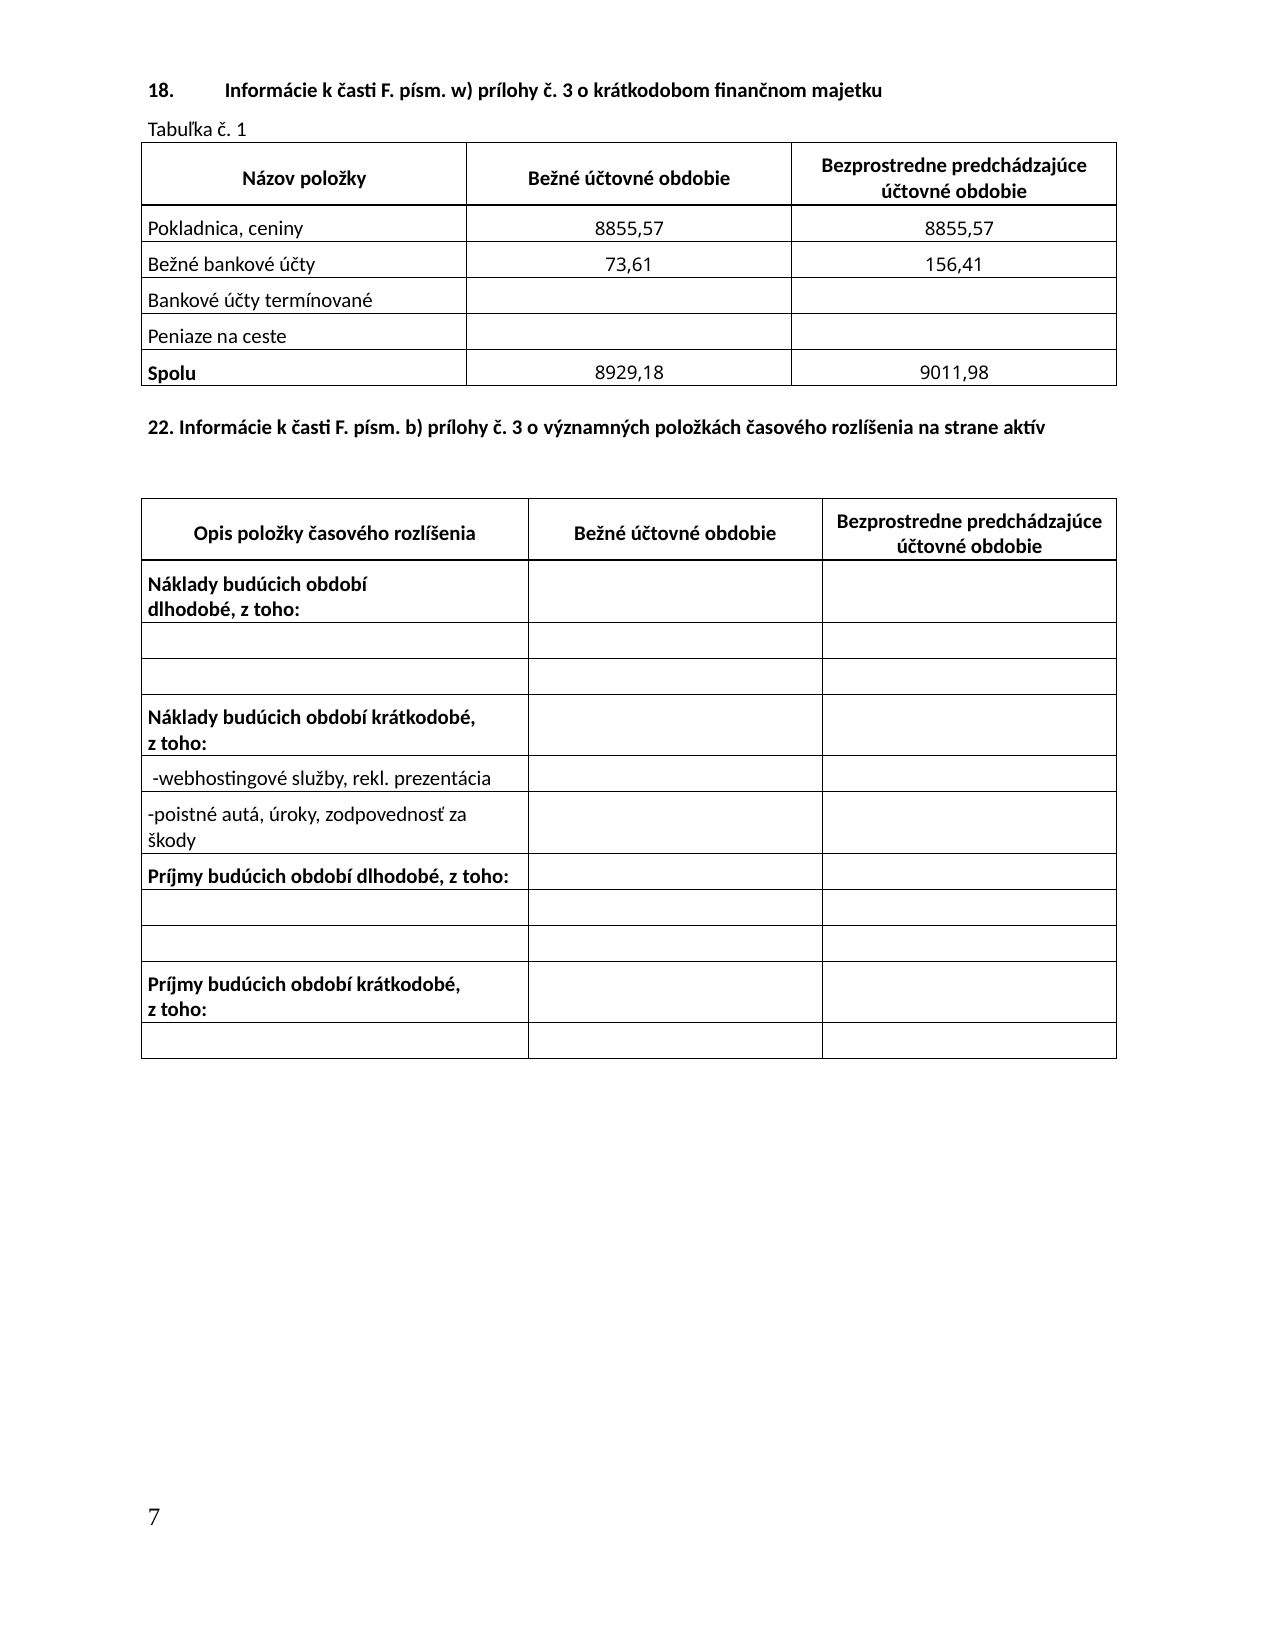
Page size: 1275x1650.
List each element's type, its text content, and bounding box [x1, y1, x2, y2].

table_header Bezprostredne predchádzajúce účtovné obdobie [792, 143, 1116, 203]
table_header Bežné účtovné obdobie [529, 499, 822, 559]
table_cell [529, 792, 822, 852]
table_header Opis položky časového rozlíšenia [142, 499, 528, 559]
table_cell 8855,57 [467, 206, 791, 241]
table_cell 8929,18 [467, 350, 791, 385]
table_cell [823, 756, 1116, 791]
table_cell Bankové účty termínované [142, 278, 466, 313]
table_cell Náklady budúcich období dlhodobé, z toho: [142, 561, 528, 622]
table_cell [142, 890, 528, 924]
table_cell 8855,57 [792, 206, 1116, 241]
table_cell [823, 1023, 1116, 1058]
table_cell [142, 623, 528, 658]
table_cell 73,61 [467, 242, 791, 277]
table_cell Peniaze na ceste [142, 314, 466, 349]
table_cell [792, 278, 1116, 313]
text 18. Informácie k časti F. písm. w) prílohy č. 3 o krátkodobom finančnom majetku [148, 74, 1127, 103]
table_cell 9011,98 [792, 350, 1116, 385]
table_cell [792, 314, 1116, 349]
table_cell [529, 756, 822, 791]
table_cell [823, 890, 1116, 924]
table_cell [529, 659, 822, 694]
table_header Bezprostredne predchádzajúce účtovné obdobie [823, 499, 1116, 559]
table_cell [529, 890, 822, 924]
table_cell Bežné bankové účty [142, 242, 466, 277]
table_header Názov položky [142, 143, 466, 203]
table_cell [529, 962, 822, 1022]
table_cell [529, 561, 822, 622]
table_cell [823, 792, 1116, 852]
table_cell Príjmy budúcich období krátkodobé, z toho: [142, 962, 528, 1022]
table_cell Spolu [142, 350, 466, 385]
text Tabuľka č. 1 [148, 113, 1127, 142]
table_cell [823, 962, 1116, 1022]
table_cell Príjmy budúcich období dlhodobé, z toho: [142, 854, 528, 888]
table_cell [529, 695, 822, 755]
table_cell -poistné autá, úroky, zodpovednosť za škody [142, 792, 528, 852]
table_cell [529, 854, 822, 888]
table_cell [529, 623, 822, 658]
table_cell [142, 659, 528, 694]
table_cell Náklady budúcich období krátkodobé, z toho: [142, 695, 528, 755]
table_cell [823, 695, 1116, 755]
table_cell [823, 926, 1116, 961]
table_cell -webhostingové služby, rekl. prezentácia [142, 756, 528, 791]
table_cell [529, 1023, 822, 1058]
table_cell [823, 623, 1116, 658]
table_cell Pokladnica, ceniny [142, 206, 466, 241]
table_cell [467, 314, 791, 349]
table_cell [142, 926, 528, 961]
table_header Bežné účtovné obdobie [467, 143, 791, 203]
table_cell [142, 1023, 528, 1058]
table_cell [823, 854, 1116, 888]
table_cell [823, 659, 1116, 694]
table_cell [467, 278, 791, 313]
text 22. Informácie k časti F. písm. b) prílohy č. 3 o významných položkách časového rozlíšenia na strane aktív [148, 414, 1127, 440]
table_cell 156,41 [792, 242, 1116, 277]
table_cell [823, 561, 1116, 622]
table_cell [529, 926, 822, 961]
